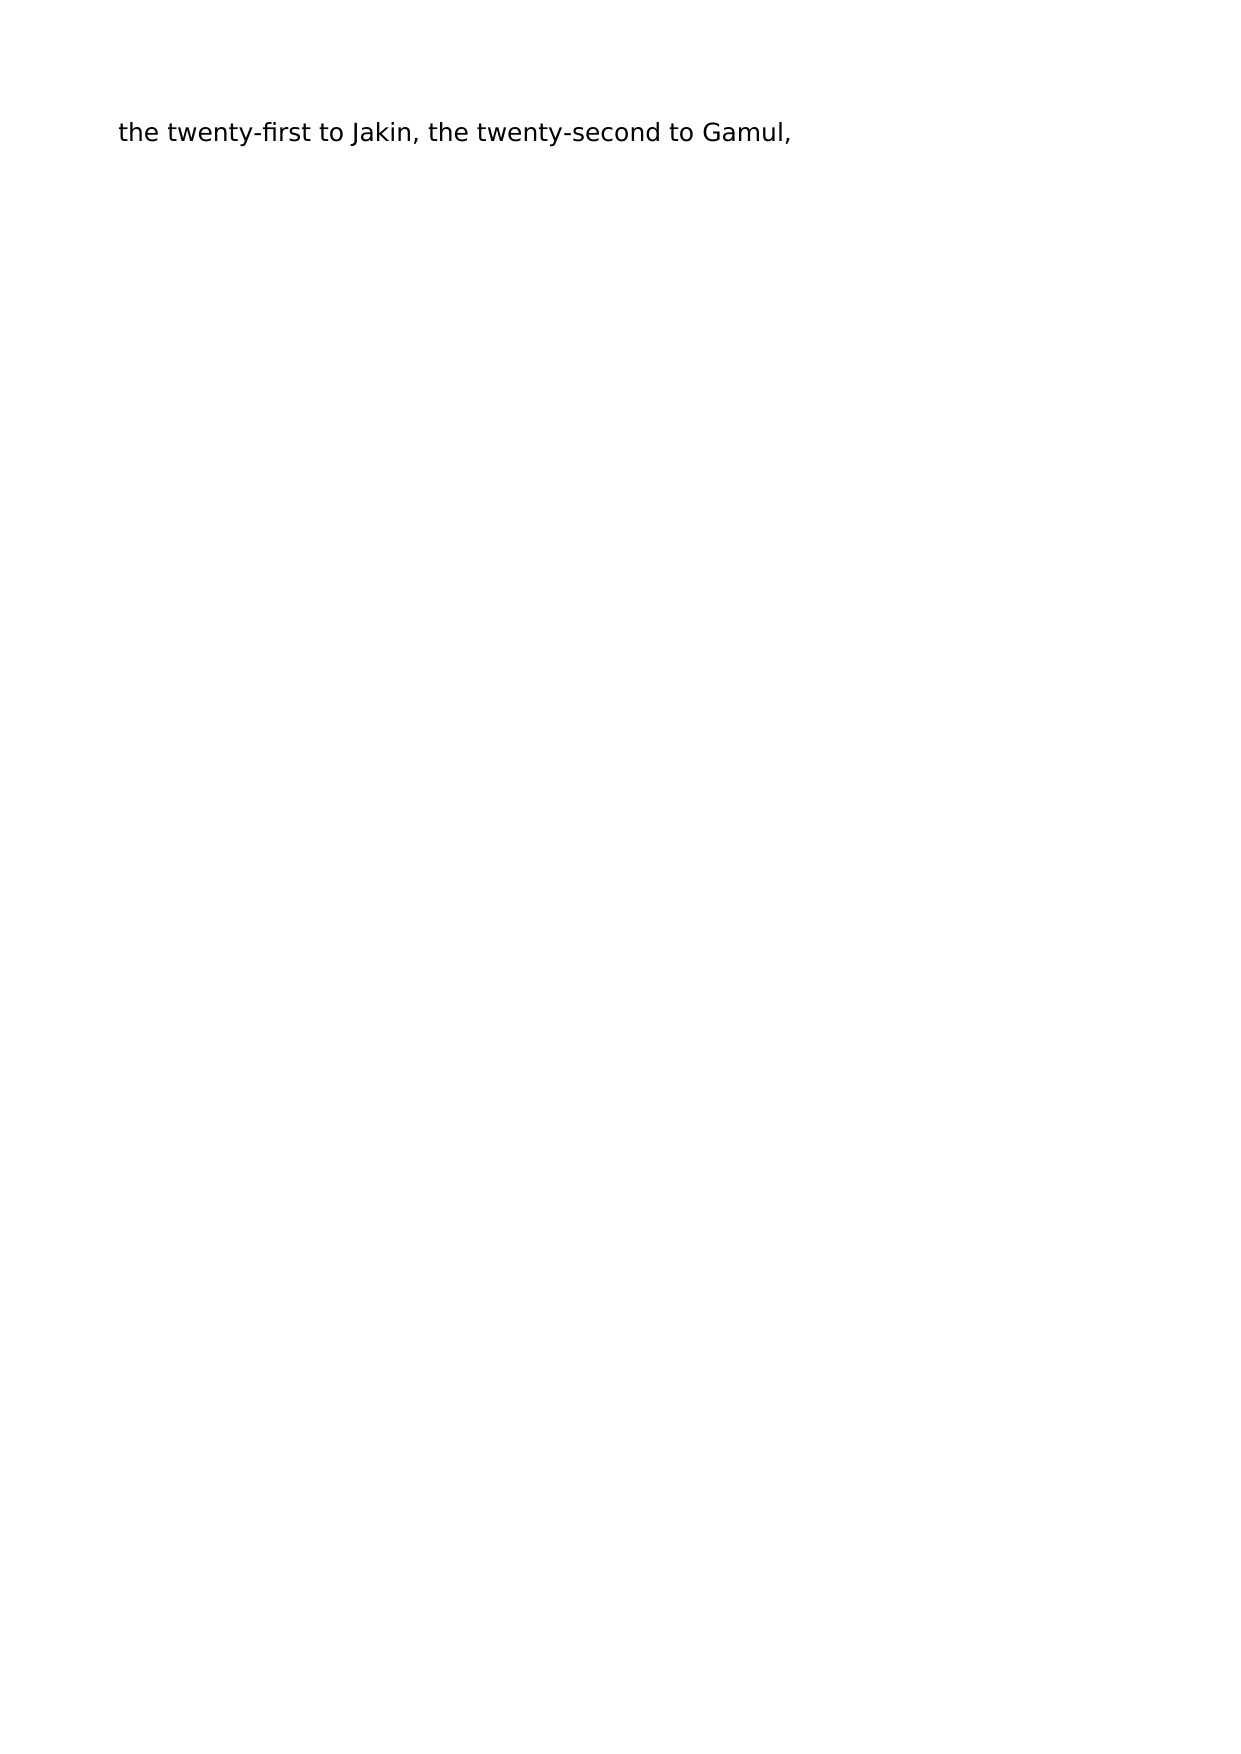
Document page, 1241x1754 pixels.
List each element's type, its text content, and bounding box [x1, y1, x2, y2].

text the twenty-first to Jakin, the twenty-second to Gamul, [118, 118, 1122, 147]
